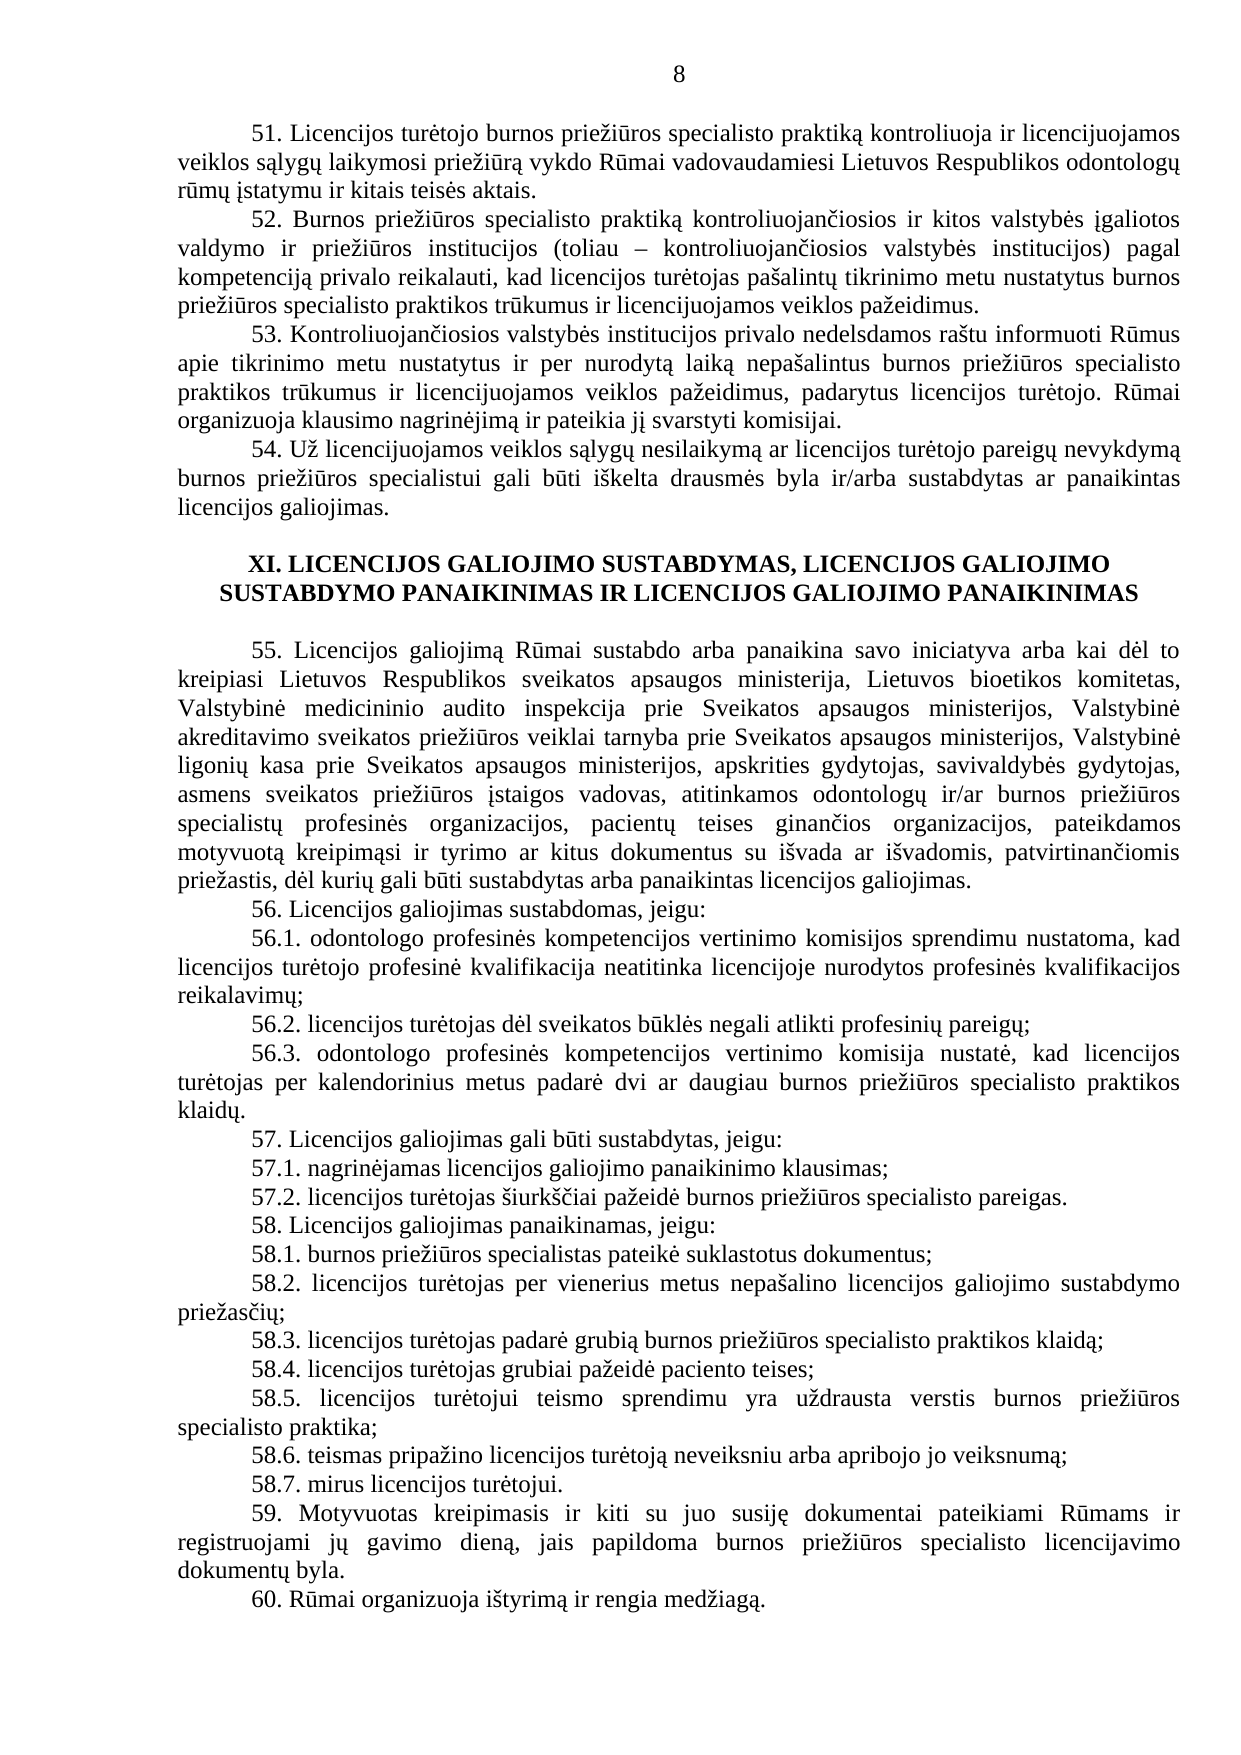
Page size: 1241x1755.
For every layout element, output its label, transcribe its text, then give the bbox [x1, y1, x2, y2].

text 56.2. licencijos turėtojas dėl sveikatos būklės negali atlikti profesinių pareigų; [177, 1009, 1181, 1038]
text 58.6. teismas pripažino licencijos turėtoją neveiksniu arba apribojo jo veiksnumą; [177, 1441, 1181, 1469]
text XI. LICENCIJOS GALIOJIMO SUSTABDYMAS, LICENCIJOS GALIOJIMO SUSTABDYMO PANAIKINIMAS IR LICENCIJOS GALIOJIMO PANAIKINIMAS [177, 549, 1181, 607]
text 58.2. licencijos turėtojas per vienerius metus nepašalino licencijos galiojimo sustabdymo priežasčių; [177, 1268, 1181, 1326]
text 55. Licencijos galiojimą Rūmai sustabdo arba panaikina savo iniciatyva arba kai dėl to kreipiasi Lietuvos Respublikos sveikatos apsaugos ministerija, Lietuvos bioetikos komitetas, Valstybinė medicininio audito inspekcija prie Sveikatos apsaugos ministerijos, Valstybinė akreditavimo sveikatos priežiūros veiklai tarnyba prie Sveikatos apsaugos ministerijos, Valstybinė ligonių kasa prie Sveikatos apsaugos ministerijos, apskrities gydytojas, savivaldybės gydytojas, asmens sveikatos priežiūros įstaigos vadovas, atitinkamos odontologų ir/ar burnos priežiūros specialistų profesinės organizacijos, pacientų teises ginančios organizacijos, pateikdamos motyvuotą kreipimąsi ir tyrimo ar kitus dokumentus su išvada ar išvadomis, patvirtinančiomis priežastis, dėl kurių gali būti sustabdytas arba panaikintas licencijos galiojimas. [177, 636, 1181, 894]
text 59. Motyvuotas kreipimasis ir kiti su juo susiję dokumentai pateikiami Rūmams ir registruojami jų gavimo dieną, jais papildoma burnos priežiūros specialisto licencijavimo dokumentų byla. [177, 1498, 1181, 1584]
text 56.1. odontologo profesinės kompetencijos vertinimo komisijos sprendimu nustatoma, kad licencijos turėtojo profesinė kvalifikacija neatitinka licencijoje nurodytos profesinės kvalifikacijos reikalavimų; [177, 923, 1181, 1009]
text 58.5. licencijos turėtojui teismo sprendimu yra uždrausta verstis burnos priežiūros specialisto praktika; [177, 1383, 1181, 1441]
text 58.3. licencijos turėtojas padarė grubią burnos priežiūros specialisto praktikos klaidą; [177, 1326, 1181, 1354]
text 57.1. nagrinėjamas licencijos galiojimo panaikinimo klausimas; [177, 1153, 1181, 1182]
text 53. Kontroliuojančiosios valstybės institucijos privalo nedelsdamos raštu informuoti Rūmus apie tikrinimo metu nustatytus ir per nurodytą laiką nepašalintus burnos priežiūros specialisto praktikos trūkumus ir licencijuojamos veiklos pažeidimus, padarytus licencijos turėtojo. Rūmai organizuoja klausimo nagrinėjimą ir pateikia jį svarstyti komisijai. [177, 319, 1181, 434]
text 58. Licencijos galiojimas panaikinamas, jeigu: [177, 1211, 1181, 1239]
text 58.1. burnos priežiūros specialistas pateikė suklastotus dokumentus; [177, 1239, 1181, 1268]
text 60. Rūmai organizuoja ištyrimą ir rengia medžiagą. [177, 1584, 1181, 1613]
text 58.4. licencijos turėtojas grubiai pažeidė paciento teises; [177, 1354, 1181, 1383]
text 58.7. mirus licencijos turėtojui. [177, 1469, 1181, 1498]
text 54. Už licencijuojamos veiklos sąlygų nesilaikymą ar licencijos turėtojo pareigų nevykdymą burnos priežiūros specialistui gali būti iškelta drausmės byla ir/arba sustabdytas ar panaikintas licencijos galiojimas. [177, 434, 1181, 521]
text 57. Licencijos galiojimas gali būti sustabdytas, jeigu: [177, 1124, 1181, 1153]
text 56.3. odontologo profesinės kompetencijos vertinimo komisija nustatė, kad licencijos turėtojas per kalendorinius metus padarė dvi ar daugiau burnos priežiūros specialisto praktikos klaidų. [177, 1038, 1181, 1124]
text 57.2. licencijos turėtojas šiurkščiai pažeidė burnos priežiūros specialisto pareigas. [177, 1182, 1181, 1211]
text 51. Licencijos turėtojo burnos priežiūros specialisto praktiką kontroliuoja ir licencijuojamos veiklos sąlygų laikymosi priežiūrą vykdo Rūmai vadovaudamiesi Lietuvos Respublikos odontologų rūmų įstatymu ir kitais teisės aktais. [177, 118, 1181, 204]
text 52. Burnos priežiūros specialisto praktiką kontroliuojančiosios ir kitos valstybės įgaliotos valdymo ir priežiūros institucijos (toliau – kontroliuojančiosios valstybės institucijos) pagal kompetenciją privalo reikalauti, kad licencijos turėtojas pašalintų tikrinimo metu nustatytus burnos priežiūros specialisto praktikos trūkumus ir licencijuojamos veiklos pažeidimus. [177, 204, 1181, 319]
text 56. Licencijos galiojimas sustabdomas, jeigu: [177, 894, 1181, 923]
